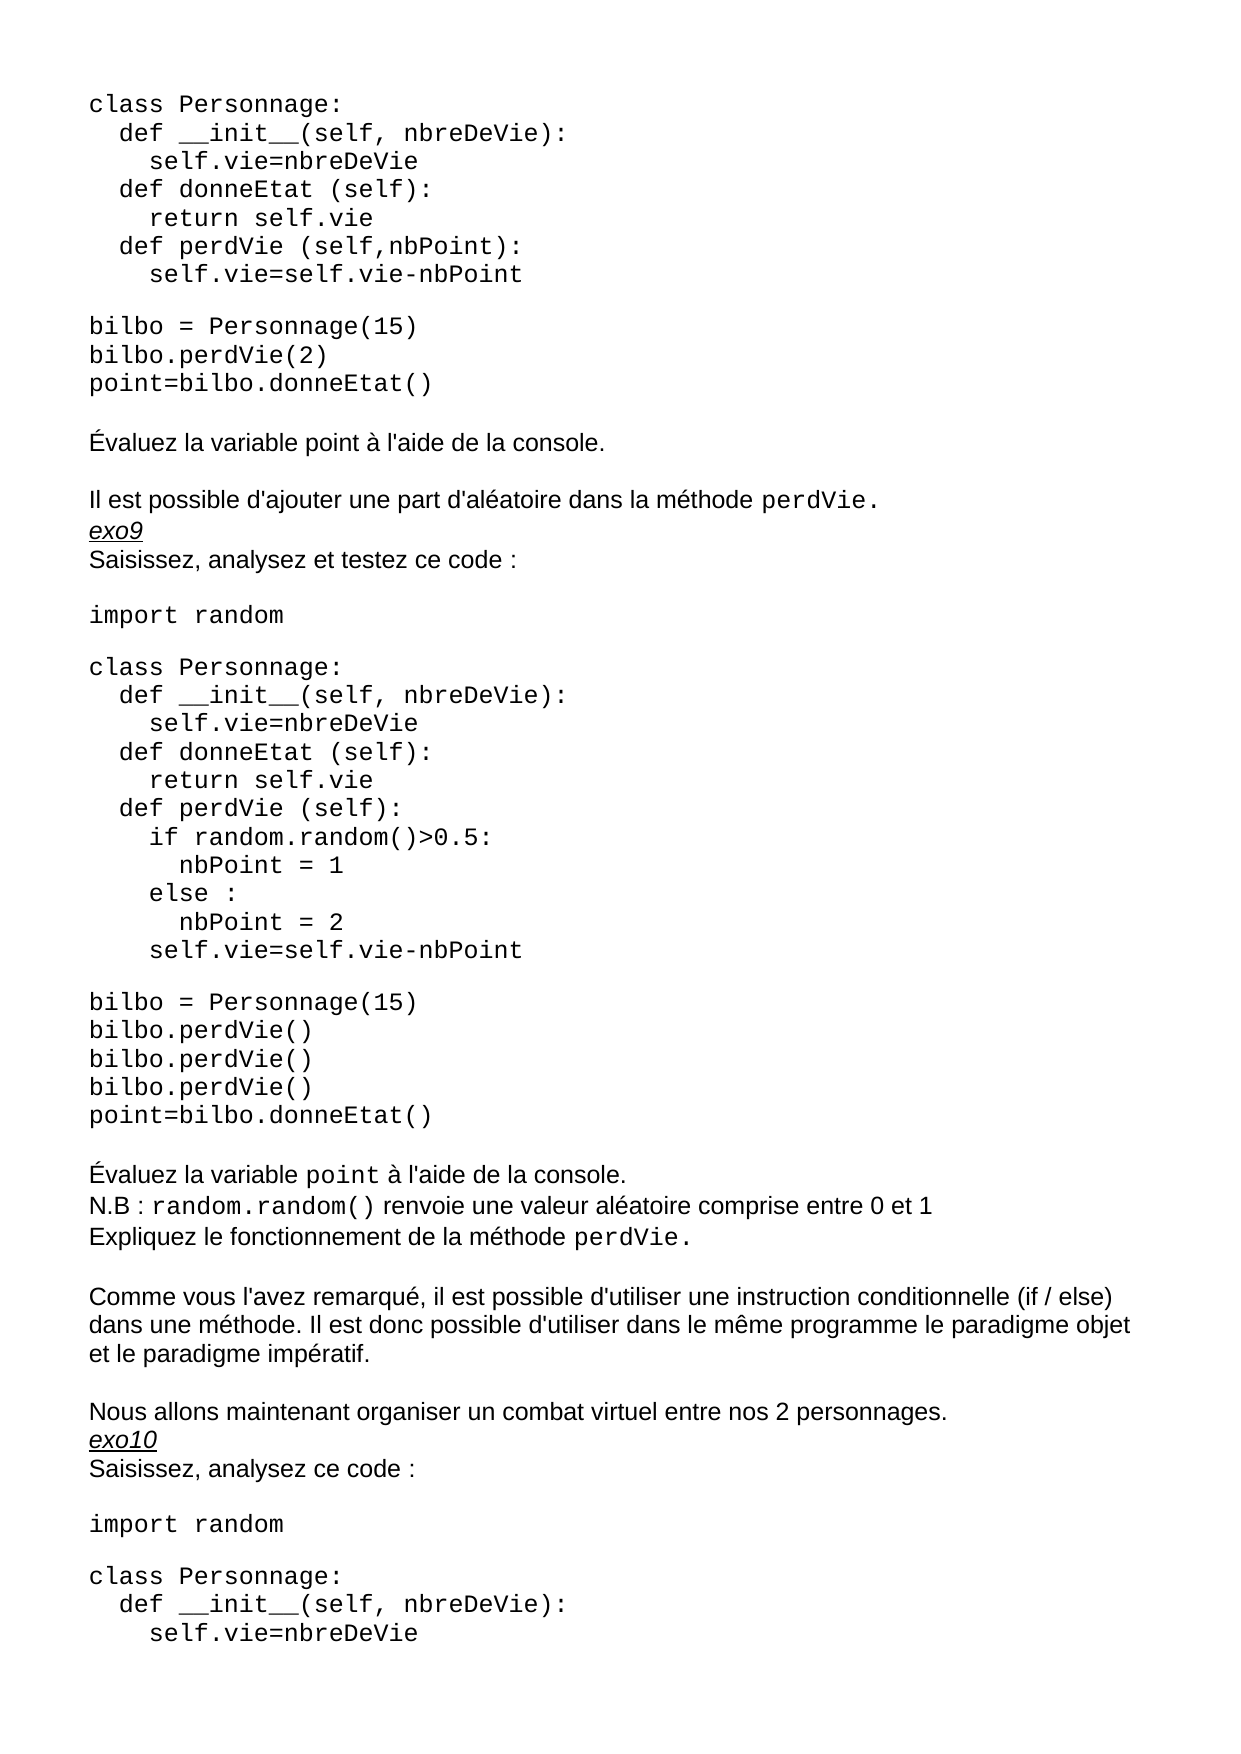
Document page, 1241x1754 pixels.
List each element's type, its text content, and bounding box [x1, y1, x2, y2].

text point=bilbo.donneEtat() [88, 1103, 1151, 1131]
text import random [88, 602, 1151, 631]
text bilbo = Personnage(15) [88, 314, 1151, 342]
text Nous allons maintenant organiser un combat virtuel entre nos 2 personnages. [88, 1397, 1151, 1425]
text self.vie=nbreDeVie [88, 711, 1151, 739]
text import random [88, 1512, 1151, 1540]
text def perdVie (self): [88, 796, 1151, 824]
text Saisissez, analysez et testez ce code : [88, 545, 1151, 574]
text if random.random()>0.5: [88, 824, 1151, 853]
text nbPoint = 2 [88, 909, 1151, 938]
text Évaluez la variable point à l'aide de la console. [88, 1160, 1151, 1191]
subtitle exo9 [88, 516, 1151, 545]
text return self.vie [88, 205, 1151, 234]
subtitle exo10 [88, 1425, 1151, 1454]
text else : [88, 881, 1151, 909]
text def __init__(self, nbreDeVie): [88, 120, 1151, 149]
text return self.vie [88, 768, 1151, 796]
text self.vie=nbreDeVie [88, 149, 1151, 177]
text self.vie=self.vie-nbPoint [88, 938, 1151, 966]
text def donneEtat (self): [88, 177, 1151, 205]
text nbPoint = 1 [88, 853, 1151, 881]
text self.vie=nbreDeVie [88, 1620, 1151, 1649]
text def perdVie (self,nbPoint): [88, 234, 1151, 262]
text bilbo = Personnage(15) [88, 990, 1151, 1018]
text Il est possible d'ajouter une part d'aléatoire dans la méthode perdVie. [88, 485, 1151, 516]
text N.B : random.random() renvoie une valeur aléatoire comprise entre 0 et 1 [88, 1191, 1151, 1222]
text Comme vous l'avez remarqué, il est possible d'utiliser une instruction conditionnelle (if / else) dans une méthode. Il est donc possible d'utiliser dans le même programme le paradigme objet et le paradigme impératif. [88, 1282, 1151, 1368]
text Évaluez la variable point à l'aide de la console. [88, 428, 1151, 456]
text class Personnage: [88, 92, 1151, 120]
text class Personnage: [88, 1564, 1151, 1592]
text class Personnage: [88, 654, 1151, 683]
text Saisissez, analysez ce code : [88, 1454, 1151, 1483]
text self.vie=self.vie-nbPoint [88, 262, 1151, 290]
text def donneEtat (self): [88, 739, 1151, 768]
text bilbo.perdVie() [88, 1075, 1151, 1103]
text Expliquez le fonctionnement de la méthode perdVie. [88, 1222, 1151, 1253]
text def __init__(self, nbreDeVie): [88, 683, 1151, 711]
text point=bilbo.donneEtat() [88, 371, 1151, 399]
text bilbo.perdVie() [88, 1046, 1151, 1075]
text def __init__(self, nbreDeVie): [88, 1592, 1151, 1620]
text bilbo.perdVie() [88, 1018, 1151, 1046]
text bilbo.perdVie(2) [88, 342, 1151, 371]
